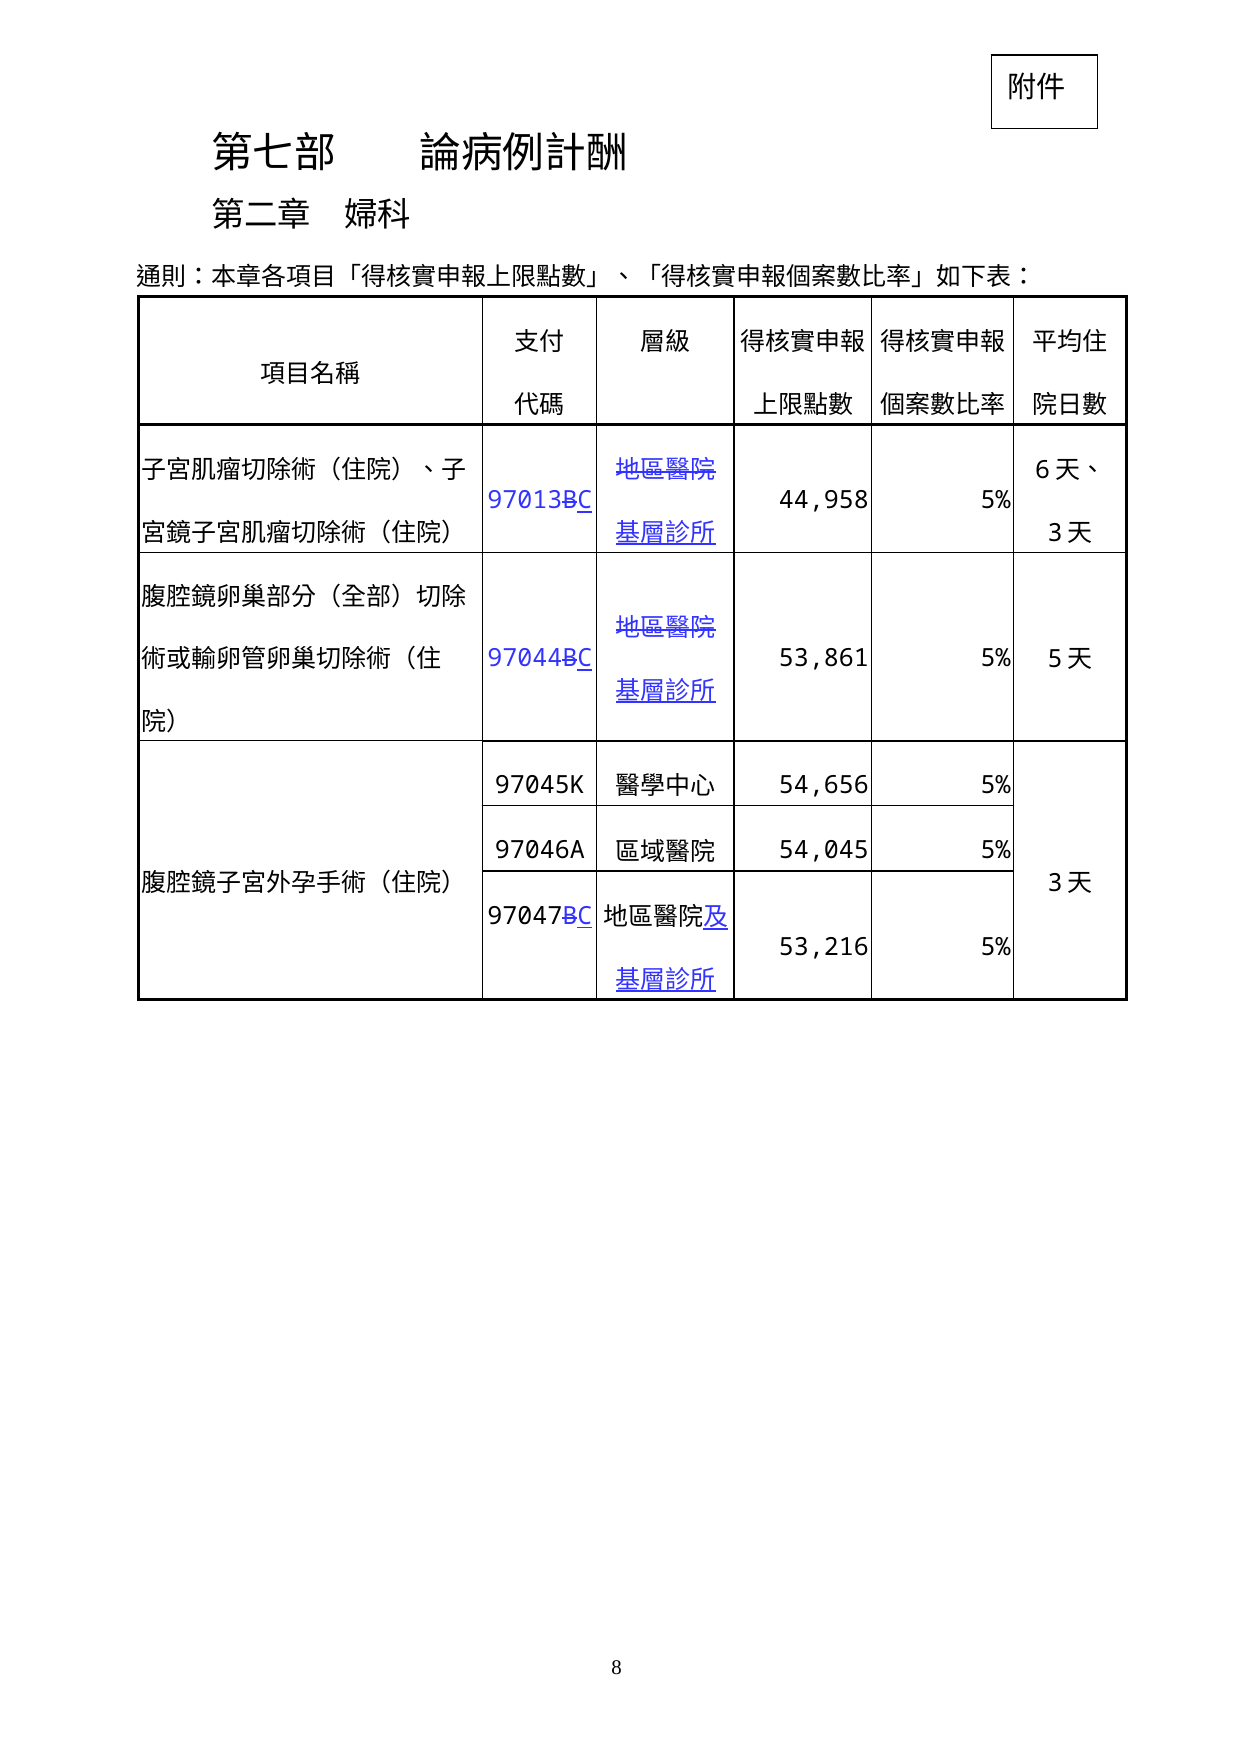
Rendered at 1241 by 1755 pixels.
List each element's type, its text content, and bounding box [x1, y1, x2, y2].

table_cell 97044BC [483, 553, 596, 740]
table_cell 97047BC [483, 872, 596, 998]
text 第七部 論病例計酬 [136, 108, 1104, 170]
table_cell 53,861 [735, 553, 871, 740]
table_cell 5天 [1014, 553, 1125, 740]
table_cell 區域醫院 [597, 806, 733, 870]
table_cell 6天、 3天 [1014, 426, 1125, 551]
table_header 項目名稱 [140, 298, 482, 423]
table_header 支付 代碼 [483, 298, 596, 423]
table_header 得核實申報個案數比率 [872, 298, 1013, 423]
table_cell 5% [872, 426, 1013, 551]
table_cell 5% [872, 806, 1013, 870]
table_header 層級 [597, 298, 733, 423]
table_cell 97046A [483, 806, 596, 870]
table_cell 腹腔鏡卵巢部分（全部）切除術或輸卵管卵巢切除術（住院） [140, 553, 482, 740]
text 第二章 婦科 [136, 170, 1104, 233]
table_cell 97045K [483, 742, 596, 804]
table_cell 53,216 [735, 872, 871, 998]
table_cell 97013BC [483, 426, 596, 551]
table_cell 5% [872, 553, 1013, 740]
table_cell 子宮肌瘤切除術（住院）、子宮鏡子宮肌瘤切除術（住院） [140, 426, 482, 551]
table_cell 44,958 [735, 426, 871, 551]
table_cell 5% [872, 872, 1013, 998]
text 通則：本章各項目「得核實申報上限點數」、「得核實申報個案數比率」如下表： [136, 233, 1104, 295]
table_cell 腹腔鏡子宮外孕手術（住院） [140, 741, 482, 998]
table_cell 3天 [1014, 742, 1125, 998]
table_cell 地區醫院及基層診所 [597, 872, 733, 998]
table_cell 地區醫院 基層診所 [597, 553, 733, 740]
text 附件 [1007, 63, 1082, 106]
table_cell 5% [872, 742, 1013, 804]
table_cell 地區醫院 基層診所 [597, 426, 733, 551]
table_header 得核實申報 上限點數 [735, 298, 871, 423]
table_cell 54,045 [735, 806, 871, 870]
table_cell 54,656 [735, 742, 871, 804]
text [992, 56, 1097, 128]
table_header 平均住 院日數 [1014, 298, 1125, 423]
table_cell 醫學中心 [597, 742, 733, 804]
